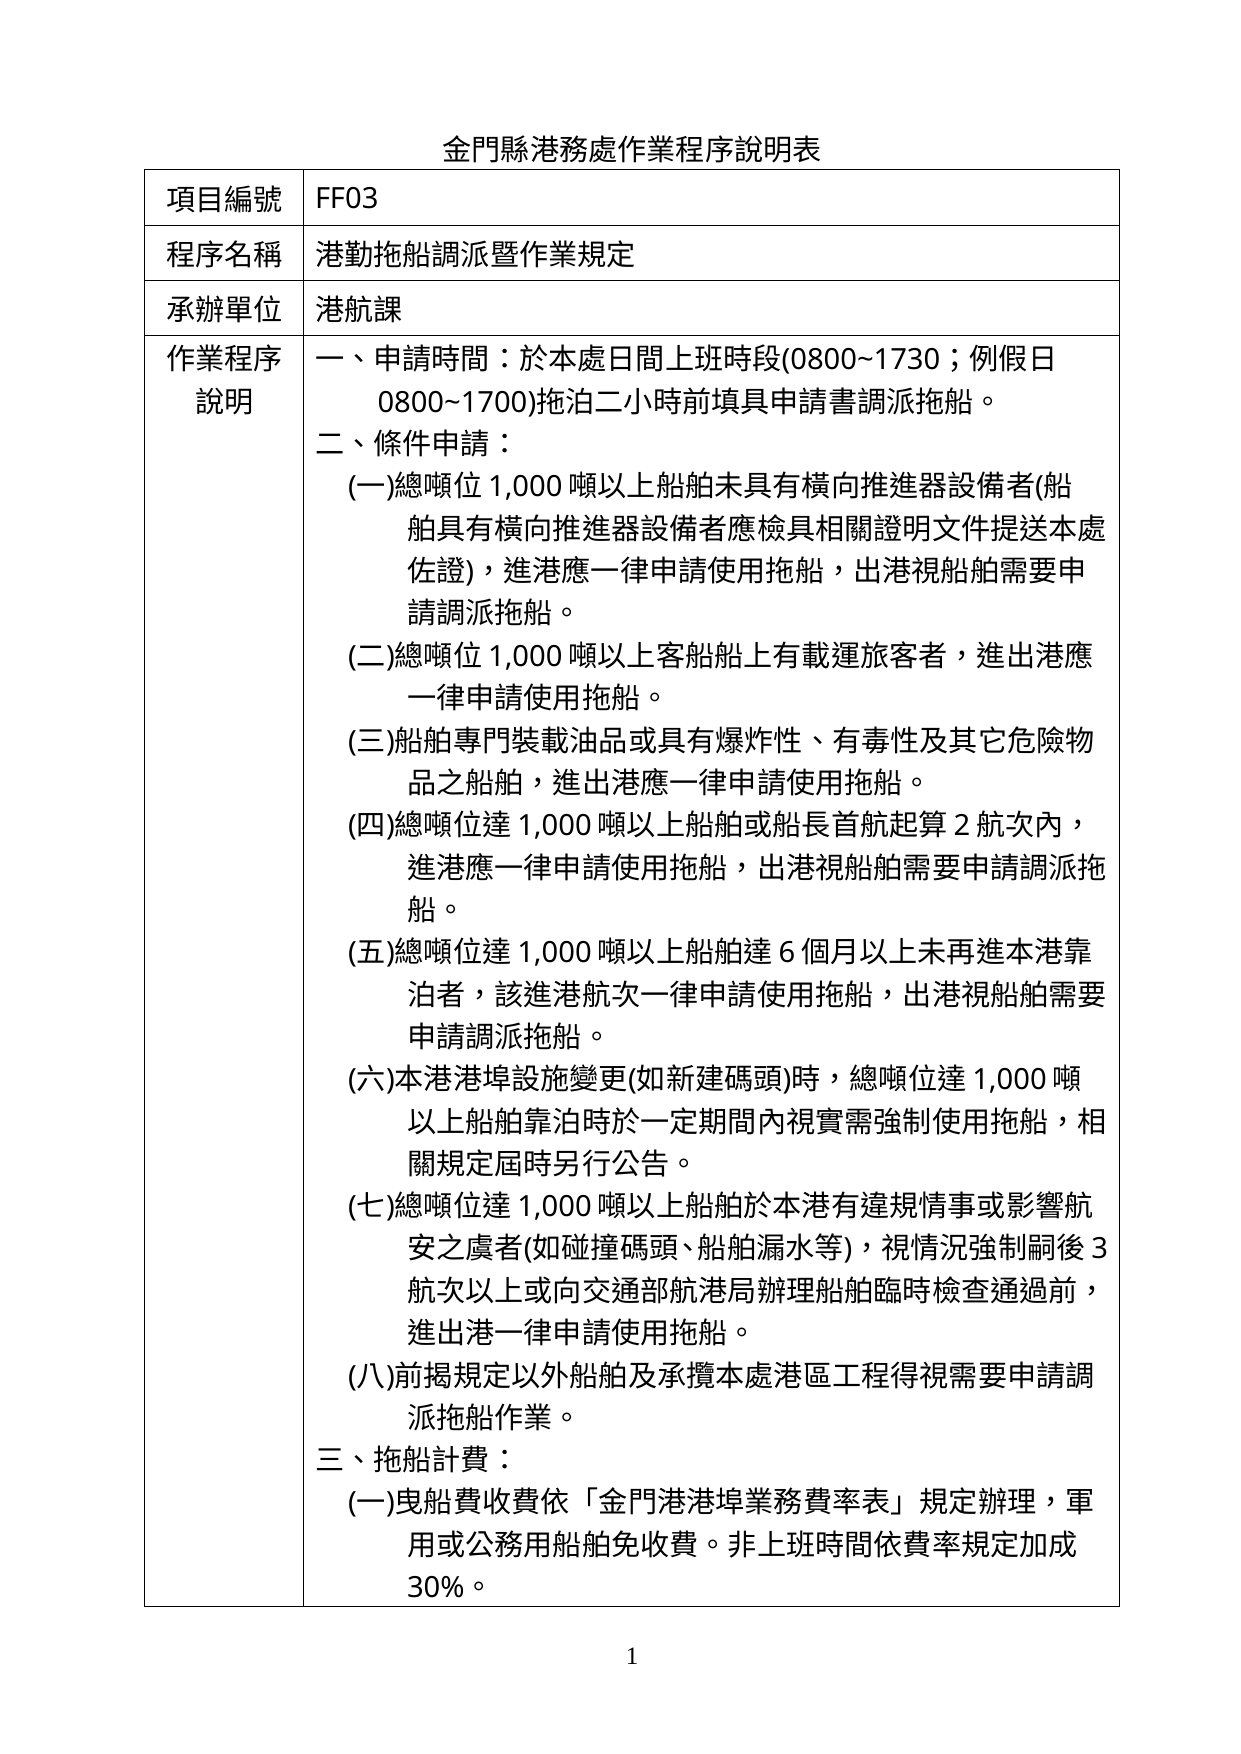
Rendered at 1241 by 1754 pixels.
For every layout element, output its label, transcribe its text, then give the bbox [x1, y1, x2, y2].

table_cell 承辦單位 [145, 281, 303, 335]
table_cell 港航課 [304, 281, 1119, 335]
table_cell 港勤拖船調派暨作業規定 [304, 226, 1119, 280]
text 金門縣港務處作業程序說明表 [130, 127, 1134, 169]
table_cell 作業程序說明 [145, 336, 303, 1606]
table_header 項目編號 [145, 170, 303, 224]
table_cell 程序名稱 [145, 226, 303, 280]
table_header FF03 [304, 170, 1119, 224]
table_cell 一、申請時間：於本處日間上班時段(0800~1730；例假日 0800~1700)拖泊二小時前填具申請書調派拖船。 二、條件申請： (一)總噸位1,000噸以上船舶未具有橫向推進器設備者(船 舶具有橫向推進器設備者應檢具相關證明文件提送本處佐證)，進港應一律申請使用拖船，出港視船舶需要申請調派拖船。 (二)總噸位1,000噸以上客船船上有載運旅客者，進出港應 一律申請使用拖船。 (三)船舶專門裝載油品或具有爆炸性、有毒性及其它危險物 品之船舶，進出港應一律申請使用拖船。 (四)總噸位達1,000噸以上船舶或船長首航起算2航次內， 進港應一律申請使用拖船，出港視船舶需要申請調派拖船。 (五)總噸位達1,000噸以上船舶達6個月以上未再進本港靠 泊者，該進港航次一律申請使用拖船，出港視船舶需要申請調派拖船。 (六)本港港埠設施變更(如新建碼頭)時，總噸位達1,000噸 以上船舶靠泊時於一定期間內視實需強制使用拖船，相關規定屆時另行公告。 (七)總噸位達1,000噸以上船舶於本港有違規情事或影響航 安之虞者(如碰撞碼頭、船舶漏水等)，視情況強制嗣後3航次以上或向交通部航港局辦理船舶臨時檢查通過前，進出港一律申請使用拖船。 (八)前揭規定以外船舶及承攬本處港區工程得視需要申請調 派拖船作業。 三、拖船計費： (一)曳船費收費依「金門港港埠業務費率表」規定辦理，軍 用或公務用船舶免收費。非上班時間依費率規定加成30%。 [304, 336, 1119, 1606]
